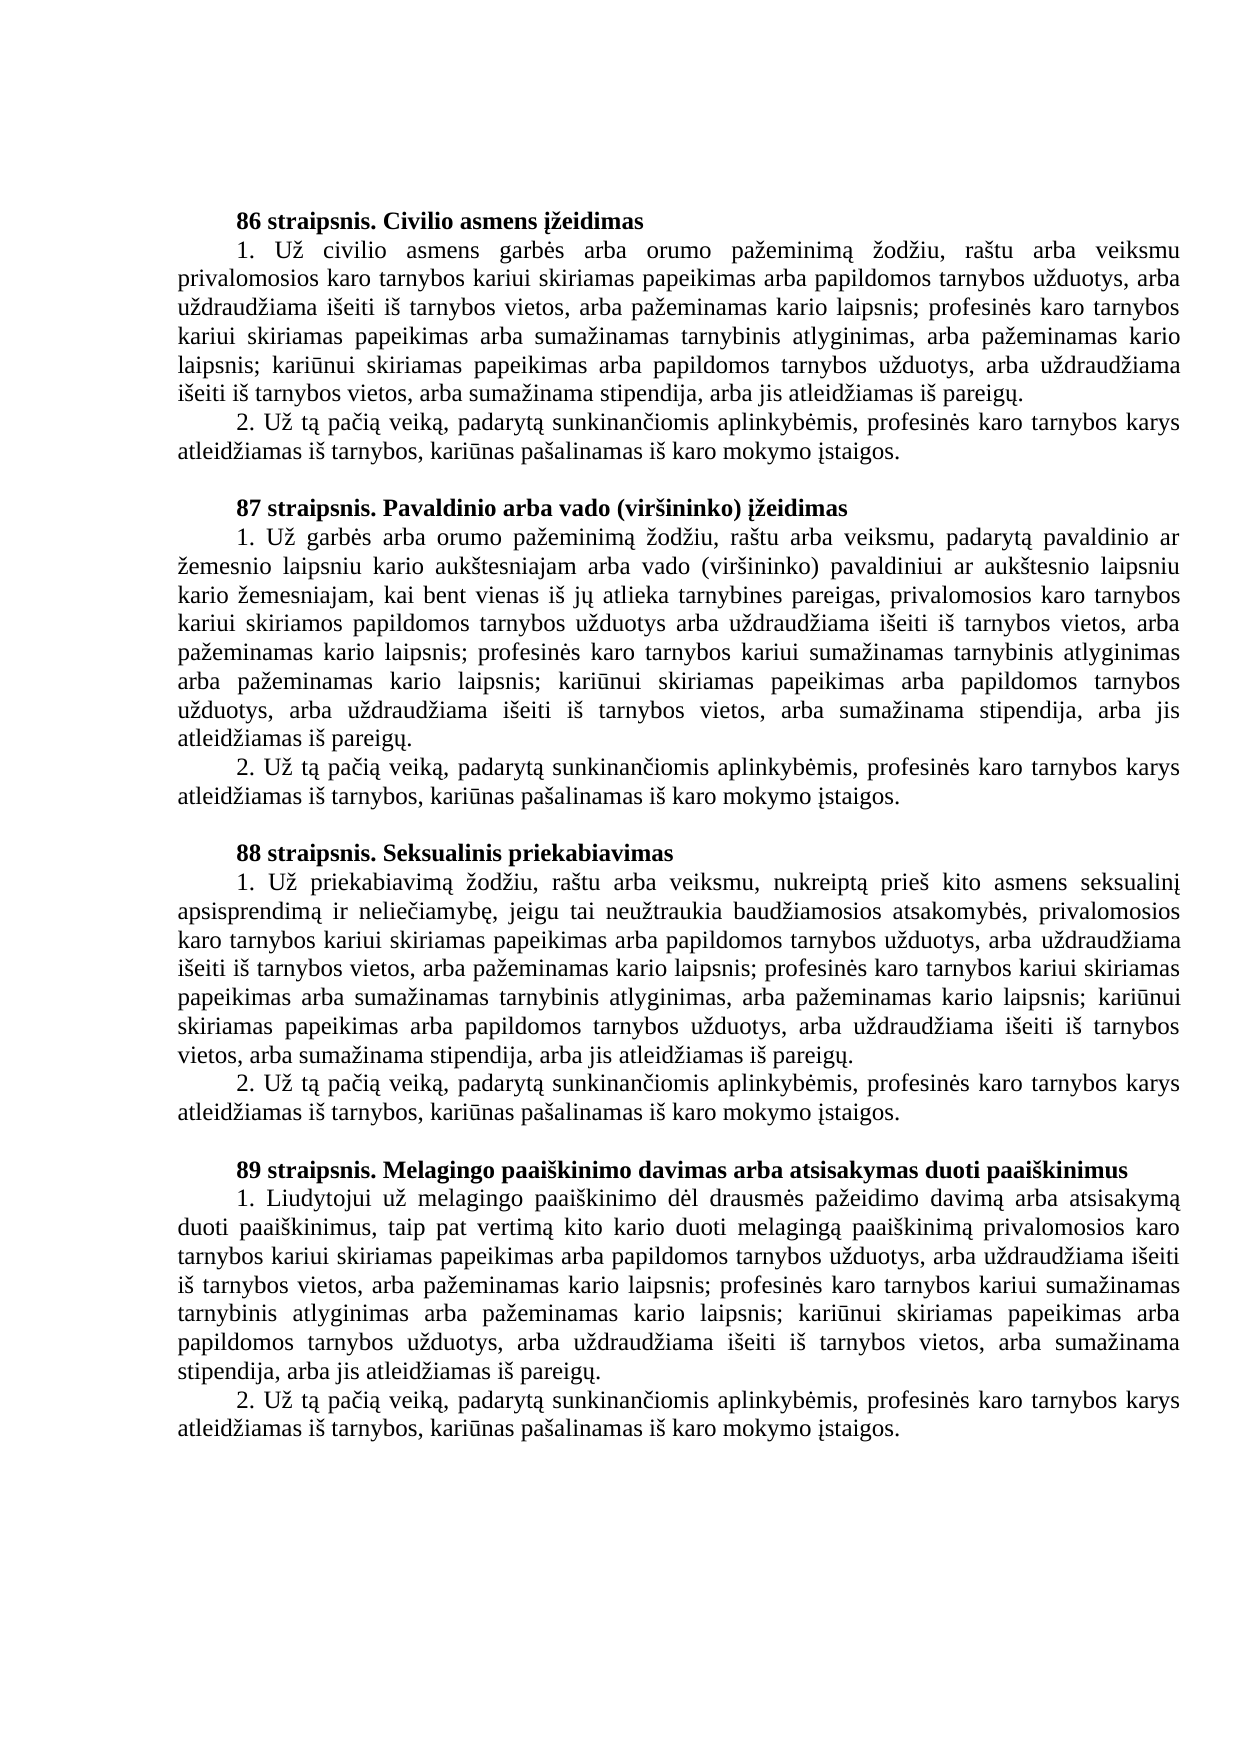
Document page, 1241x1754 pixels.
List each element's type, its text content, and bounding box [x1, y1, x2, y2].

text 1. Už garbės arba orumo pažeminimą žodžiu, raštu arba veiksmu, padarytą pavaldinio ar žemesnio laipsniu kario aukštesniajam arba vado (viršininko) pavaldiniui ar aukštesnio laipsniu kario žemesniajam, kai bent vienas iš jų atlieka tarnybines pareigas, privalomosios karo tarnybos kariui skiriamos papildomos tarnybos užduotys arba uždraudžiama išeiti iš tarnybos vietos, arba pažeminamas kario laipsnis; profesinės karo tarnybos kariui sumažinamas tarnybinis atlyginimas arba pažeminamas kario laipsnis; kariūnui skiriamas papeikimas arba papildomos tarnybos užduotys, arba uždraudžiama išeiti iš tarnybos vietos, arba sumažinama stipendija, arba jis atleidžiamas iš pareigų. [177, 522, 1181, 752]
text 86 straipsnis. Civilio asmens įžeidimas [177, 206, 1181, 235]
text 88 straipsnis. Seksualinis priekabiavimas [177, 838, 1181, 867]
text 2. Už tą pačią veiką, padarytą sunkinančiomis aplinkybėmis, profesinės karo tarnybos karys atleidžiamas iš tarnybos, kariūnas pašalinamas iš karo mokymo įstaigos. [177, 407, 1181, 465]
text 2. Už tą pačią veiką, padarytą sunkinančiomis aplinkybėmis, profesinės karo tarnybos karys atleidžiamas iš tarnybos, kariūnas pašalinamas iš karo mokymo įstaigos. [177, 752, 1181, 810]
text 1. Liudytojui už melagingo paaiškinimo dėl drausmės pažeidimo davimą arba atsisakymą duoti paaiškinimus, taip pat vertimą kito kario duoti melagingą paaiškinimą privalomosios karo tarnybos kariui skiriamas papeikimas arba papildomos tarnybos užduotys, arba uždraudžiama išeiti iš tarnybos vietos, arba pažeminamas kario laipsnis; profesinės karo tarnybos kariui sumažinamas tarnybinis atlyginimas arba pažeminamas kario laipsnis; kariūnui skiriamas papeikimas arba papildomos tarnybos užduotys, arba uždraudžiama išeiti iš tarnybos vietos, arba sumažinama stipendija, arba jis atleidžiamas iš pareigų. [177, 1183, 1181, 1385]
text 87 straipsnis. Pavaldinio arba vado (viršininko) įžeidimas [177, 493, 1181, 522]
text 89 straipsnis. Melagingo paaiškinimo davimas arba atsisakymas duoti paaiškinimus [236, 1155, 1181, 1183]
text 1. Už civilio asmens garbės arba orumo pažeminimą žodžiu, raštu arba veiksmu privalomosios karo tarnybos kariui skiriamas papeikimas arba papildomos tarnybos užduotys, arba uždraudžiama išeiti iš tarnybos vietos, arba pažeminamas kario laipsnis; profesinės karo tarnybos kariui skiriamas papeikimas arba sumažinamas tarnybinis atlyginimas, arba pažeminamas kario laipsnis; kariūnui skiriamas papeikimas arba papildomos tarnybos užduotys, arba uždraudžiama išeiti iš tarnybos vietos, arba sumažinama stipendija, arba jis atleidžiamas iš pareigų. [177, 235, 1181, 407]
text 2. Už tą pačią veiką, padarytą sunkinančiomis aplinkybėmis, profesinės karo tarnybos karys atleidžiamas iš tarnybos, kariūnas pašalinamas iš karo mokymo įstaigos. [177, 1068, 1181, 1126]
text 2. Už tą pačią veiką, padarytą sunkinančiomis aplinkybėmis, profesinės karo tarnybos karys atleidžiamas iš tarnybos, kariūnas pašalinamas iš karo mokymo įstaigos. [177, 1385, 1181, 1442]
text 1. Už priekabiavimą žodžiu, raštu arba veiksmu, nukreiptą prieš kito asmens seksualinį apsisprendimą ir neliečiamybę, jeigu tai neužtraukia baudžiamosios atsakomybės, privalomosios karo tarnybos kariui skiriamas papeikimas arba papildomos tarnybos užduotys, arba uždraudžiama išeiti iš tarnybos vietos, arba pažeminamas kario laipsnis; profesinės karo tarnybos kariui skiriamas papeikimas arba sumažinamas tarnybinis atlyginimas, arba pažeminamas kario laipsnis; kariūnui skiriamas papeikimas arba papildomos tarnybos užduotys, arba uždraudžiama išeiti iš tarnybos vietos, arba sumažinama stipendija, arba jis atleidžiamas iš pareigų. [177, 867, 1181, 1068]
